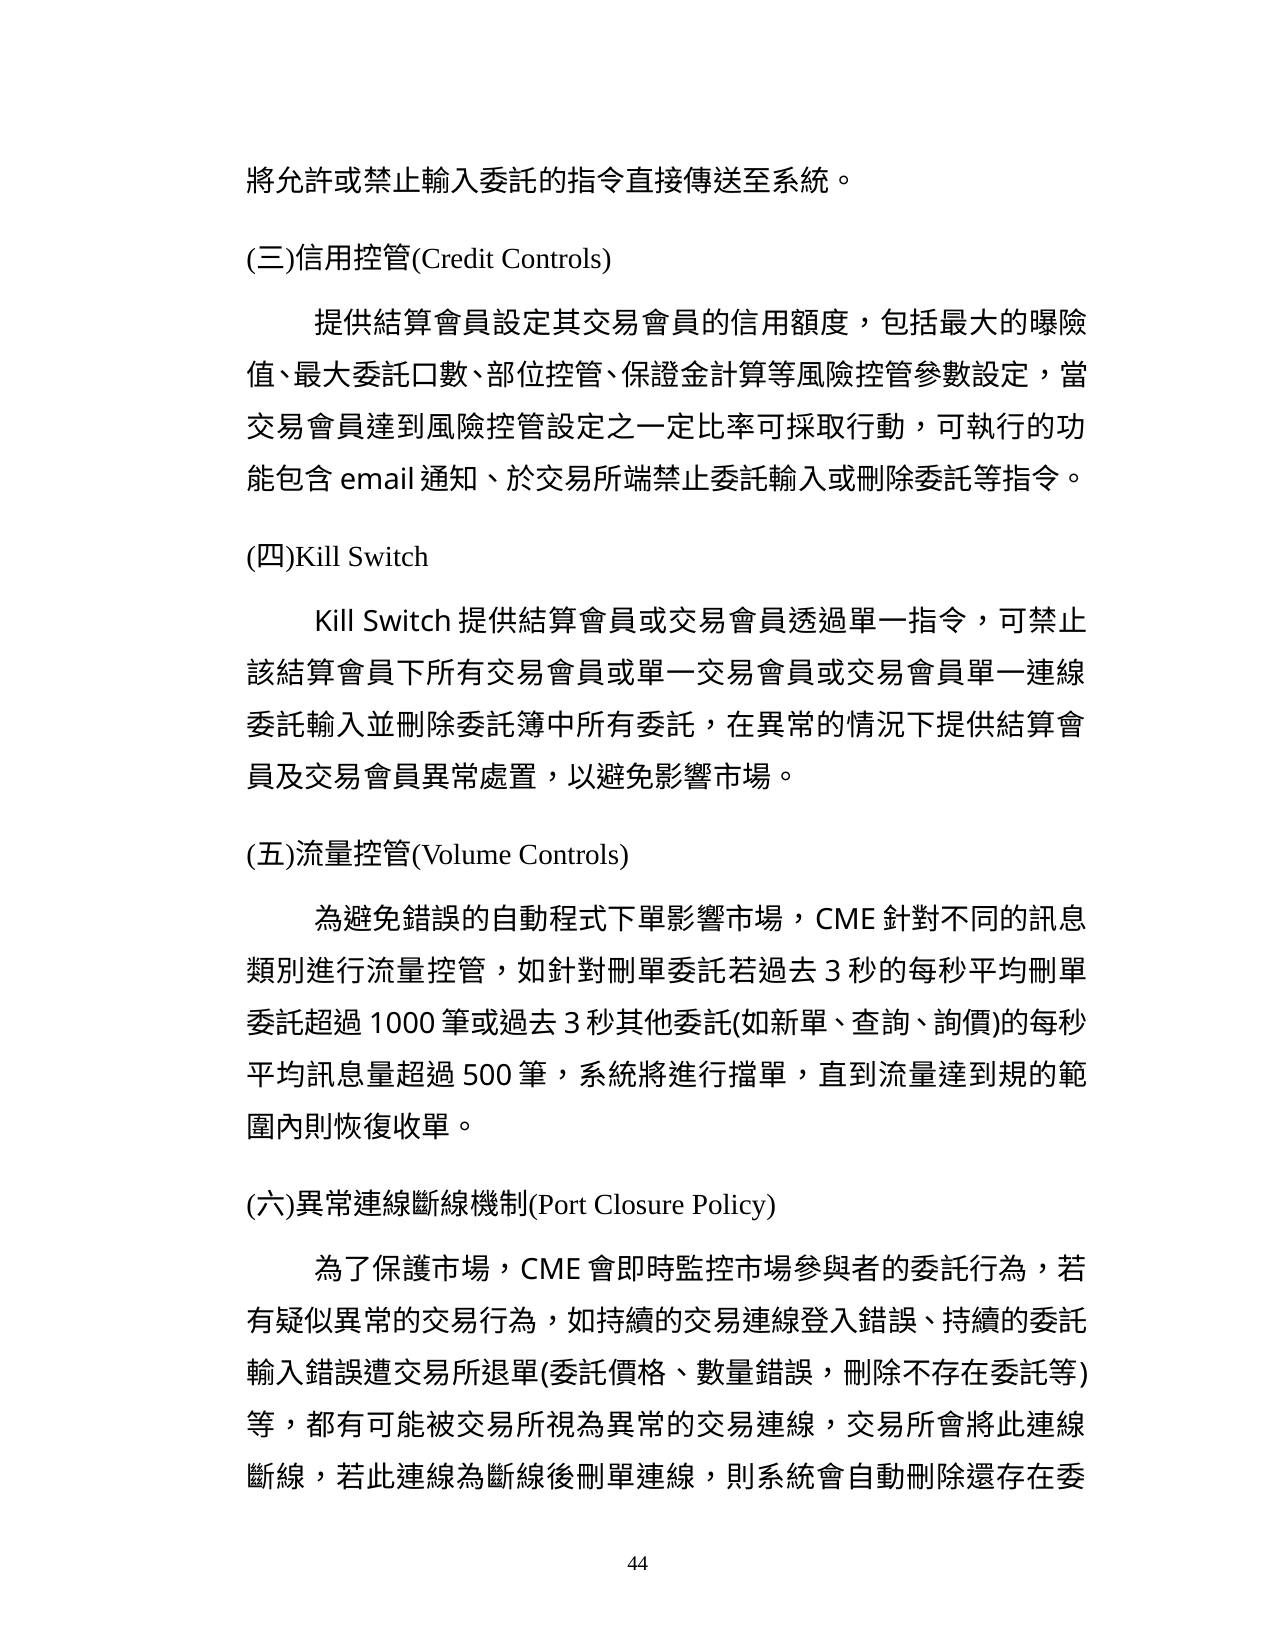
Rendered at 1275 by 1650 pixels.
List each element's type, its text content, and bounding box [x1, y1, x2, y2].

text (三)信用控管(Credit Controls) [246, 227, 1088, 279]
text (六)異常連線斷線機制(Port Closure Policy) [246, 1173, 1088, 1225]
text 為避免錯誤的自動程式下單影響市場，CME針對不同的訊息類別進行流量控管，如針對刪單委託若過去3秒的每秒平均刪單委託超過1000筆或過去3秒其他委託(如新單、查詢、詢價)的每秒平均訊息量超過500筆，系統將進行擋單，直到流量達到規的範圍內則恢復收單。 [246, 887, 1088, 1148]
text (五)流量控管(Volume Controls) [246, 823, 1088, 875]
text 為了保護市場，CME會即時監控市場參與者的委託行為，若有疑似異常的交易行為，如持續的交易連線登入錯誤、持續的委託輸入錯誤遭交易所退單(委託價格、數量錯誤，刪除不存在委託等)等，都有可能被交易所視為異常的交易連線，交易所會將此連線斷線，若此連線為斷線後刪單連線，則系統會自動刪除還存在委 [246, 1237, 1088, 1498]
text (四)Kill Switch [246, 525, 1088, 577]
text Kill Switch提供結算會員或交易會員透過單一指令，可禁止該結算會員下所有交易會員或單一交易會員或交易會員單一連線委託輸入並刪除委託簿中所有委託，在異常的情況下提供結算會員及交易會員異常處置，以避免影響市場。 [246, 589, 1088, 798]
text 提供結算會員設定其交易會員的信用額度，包括最大的曝險值、最大委託口數、部位控管、保證金計算等風險控管參數設定，當交易會員達到風險控管設定之一定比率可採取行動，可執行的功能包含email通知、於交易所端禁止委託輸入或刪除委託等指令。 [246, 292, 1088, 500]
text 風險控管介面為一個網站系統，提供經授權的結算會員去設定禁止或允許特定交易會員進行委託輸入(可設定至此交易會員下之單一帳號)，此機制提供當結算會員發現特定交易帳號之風險過高時，可即時設定禁止該交易帳號進行委託新單輸入，除透過網站輸入指令外，CME亦提供API讓結算會員以程式自動化的方式，將允許或禁止輸入委託的指令直接傳送至系統。 [246, 150, 1088, 202]
